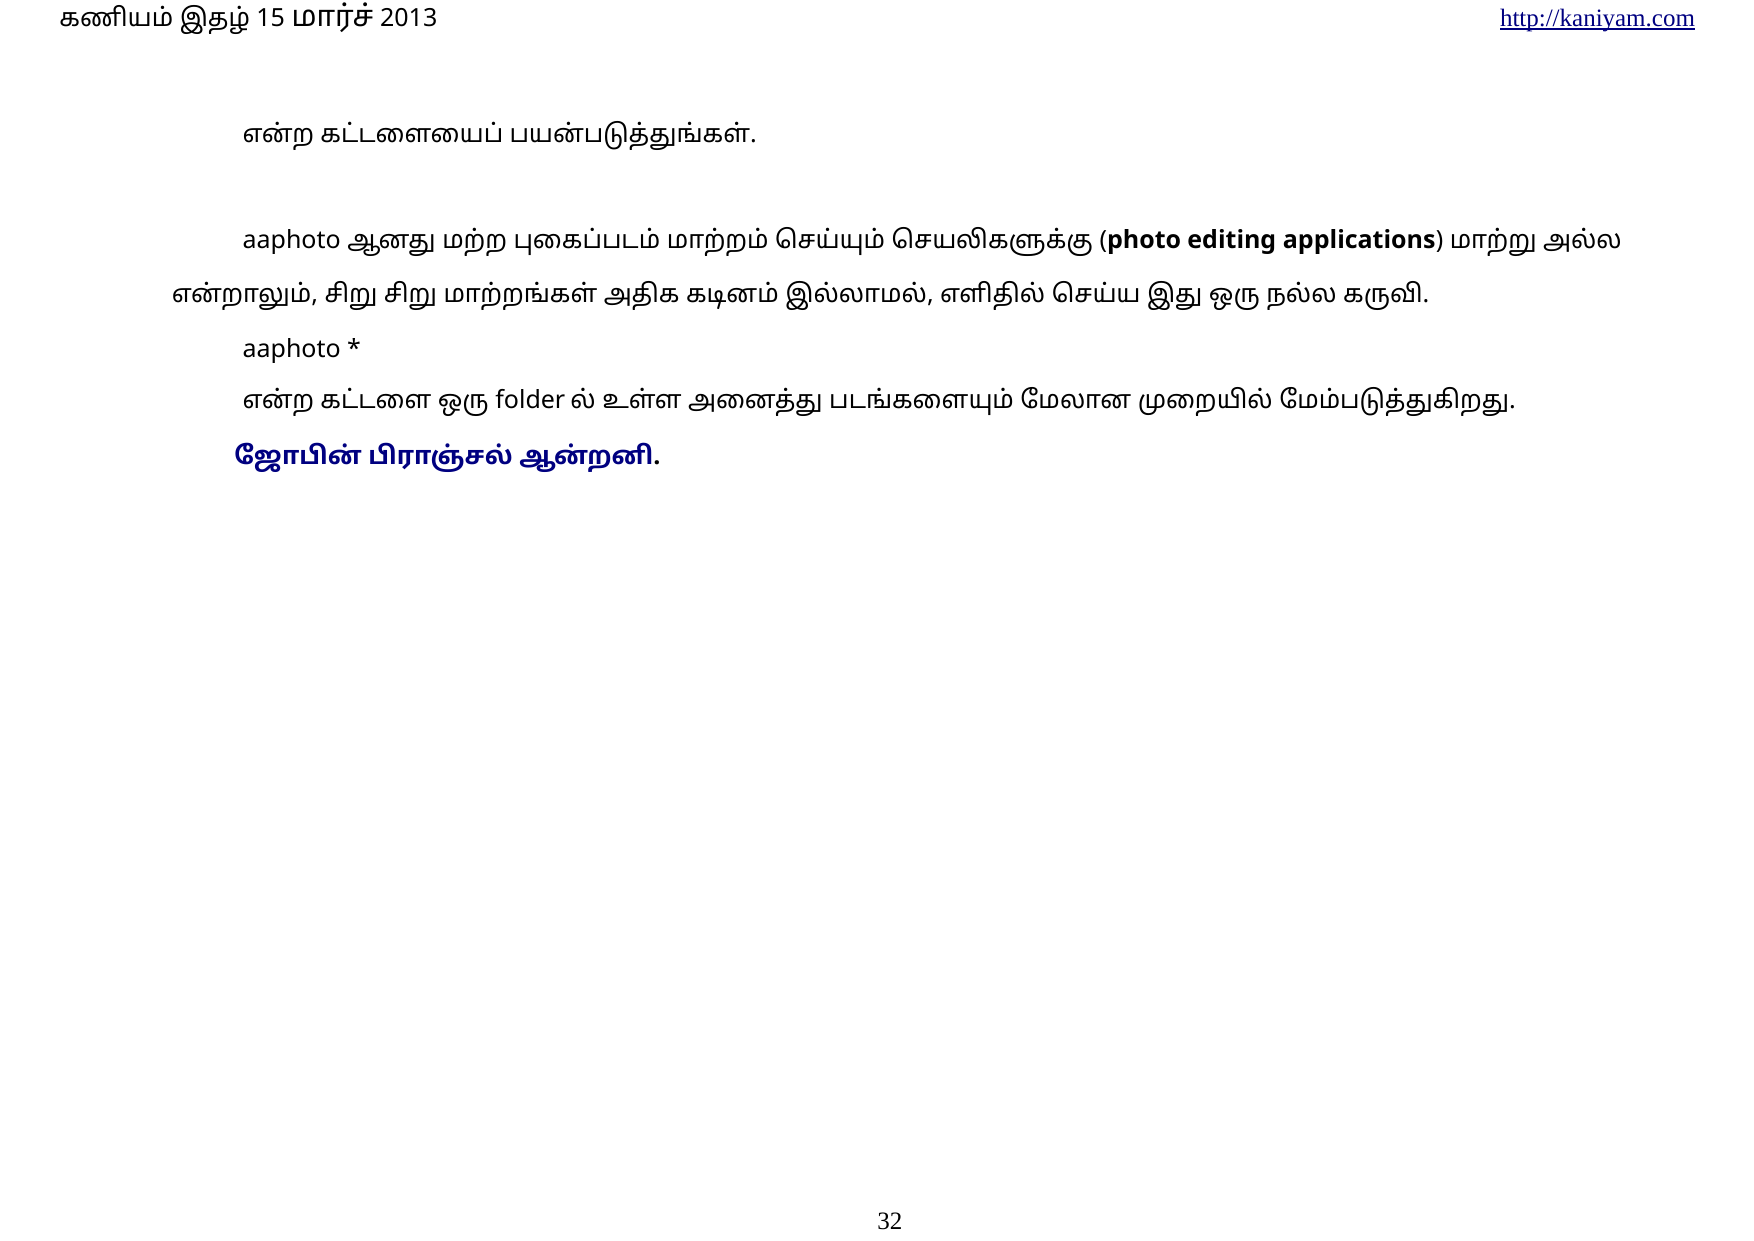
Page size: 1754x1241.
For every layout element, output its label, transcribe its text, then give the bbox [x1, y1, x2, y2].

text aaphoto ஆனது மற்ற புகைப்படம் மாற்றம் செய்யும் செயலிகளுக்கு (photo editing applications) மாற்று அல்ல என்றாலும், சிறு சிறு மாற்றங்கள் அதிக கடினம் இல்லாமல், எளிதில் செய்ய இது ஒரு நல்ல கருவி. [172, 222, 1695, 313]
text aaphoto * [172, 331, 1695, 365]
text என்ற கட்டளையைப் பயன்படுத்துங்கள். [172, 115, 1695, 152]
text ஜோபின் பிராஞ்சல் ஆன்றனி. [172, 438, 1695, 474]
text என்ற கட்டளை ஒரு folderல் உள்ள அனைத்து படங்களையும் மேலான முறையில் மேம்படுத்துகிறது. [172, 382, 1695, 419]
